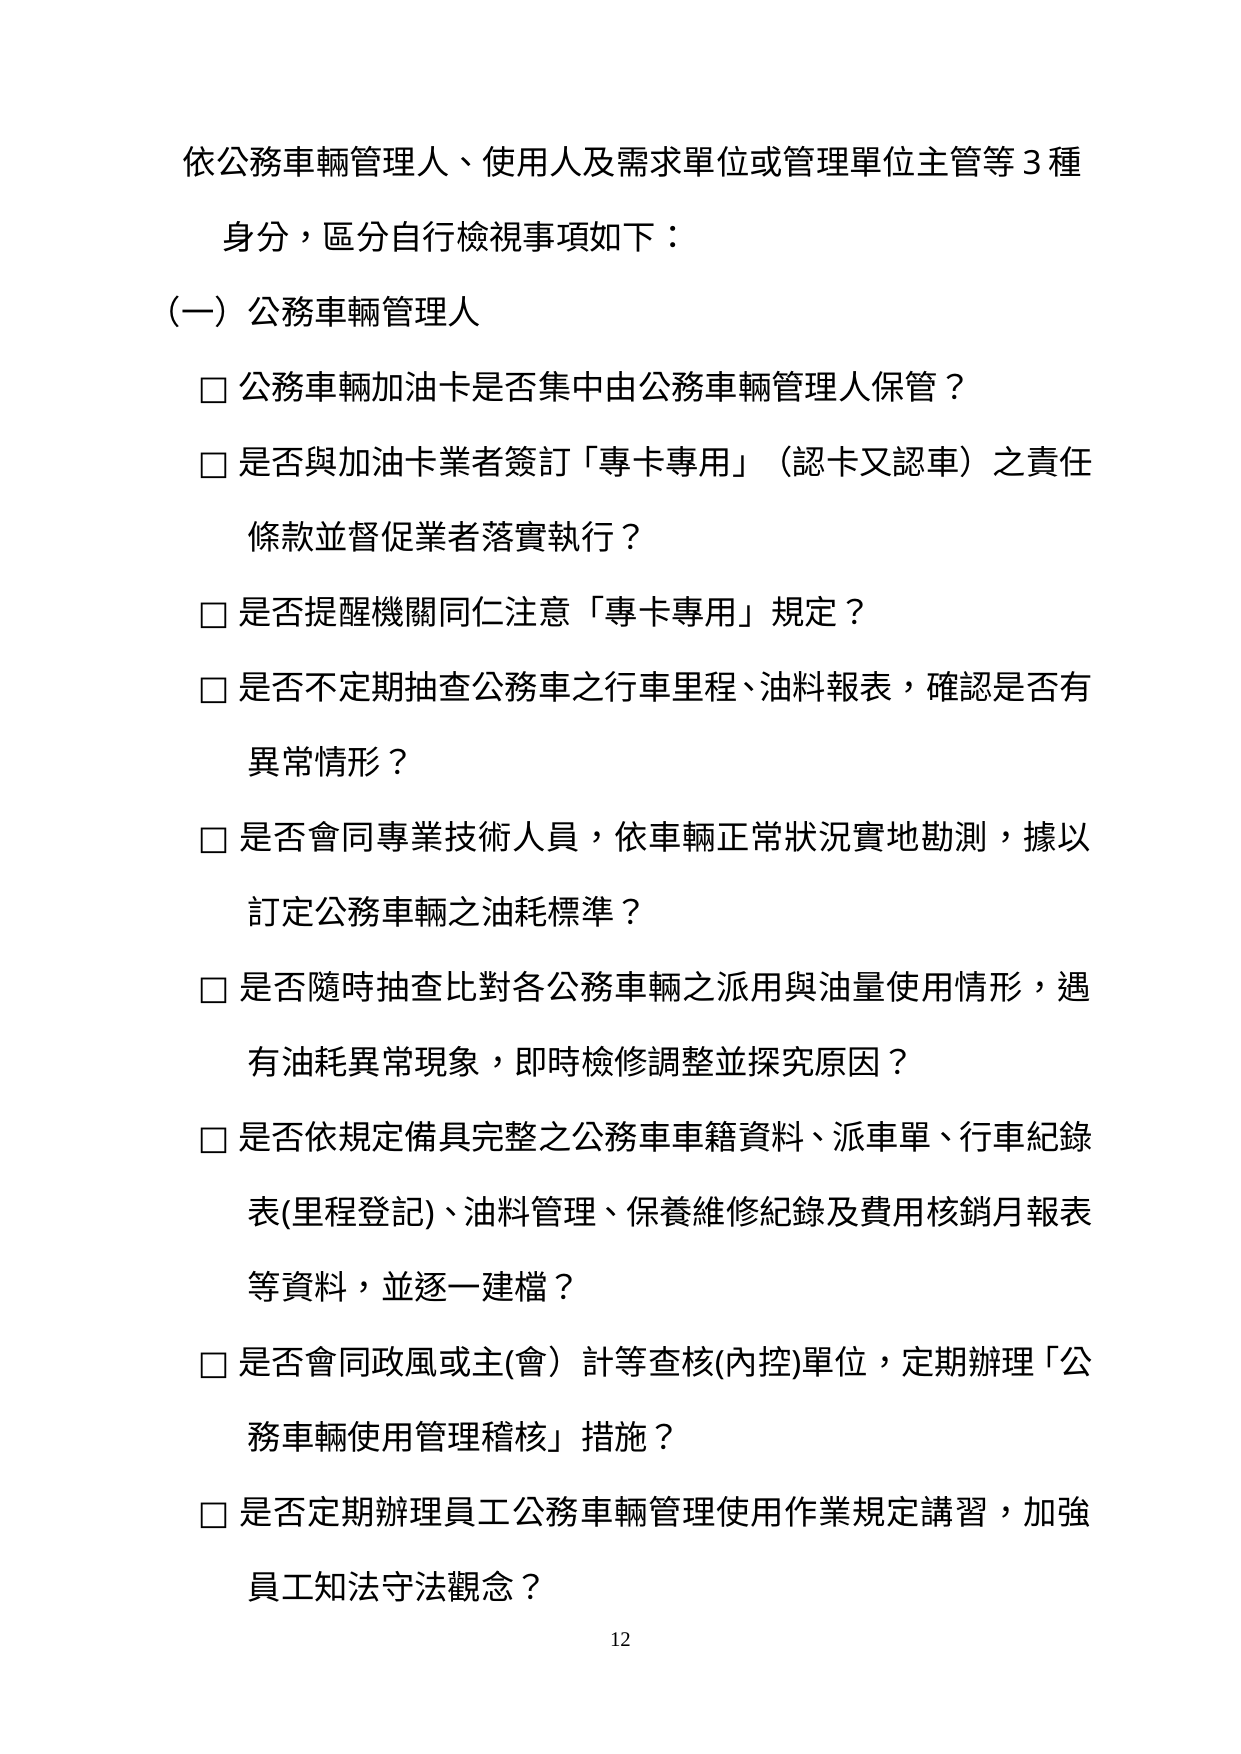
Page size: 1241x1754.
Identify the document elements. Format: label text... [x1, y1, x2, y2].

text □ 公務車輛加油卡是否集中由公務車輛管理人保管？ [198, 348, 1092, 423]
text □ 是否隨時抽查比對各公務車輛之派用與油量使用情形，遇有油耗異常現象，即時檢修調整並探究原因？ [198, 948, 1092, 1098]
text 依公務車輛管理人、使用人及需求單位或管理單位主管等3種身分，區分自行檢視事項如下： [148, 123, 1092, 273]
text □ 是否定期辦理員工公務車輛管理使用作業規定講習，加強員工知法守法觀念？ [198, 1473, 1092, 1623]
text （一）公務車輛管理人 [148, 273, 1092, 348]
text □ 是否依規定備具完整之公務車車籍資料、派車單、行車紀錄表(里程登記)、油料管理、保養維修紀錄及費用核銷月報表等資料，並逐一建檔？ [198, 1098, 1092, 1323]
text □ 是否與加油卡業者簽訂「專卡專用」（認卡又認車）之責任條款並督促業者落實執行？ [198, 423, 1092, 573]
text □ 是否會同政風或主(會）計等查核(內控)單位，定期辦理「公務車輛使用管理稽核」措施？ [198, 1323, 1092, 1473]
text □ 是否不定期抽查公務車之行車里程、油料報表，確認是否有異常情形？ [198, 648, 1092, 798]
text □ 是否提醒機關同仁注意「專卡專用」規定？ [198, 573, 1092, 648]
text □ 是否會同專業技術人員，依車輛正常狀況實地勘測，據以訂定公務車輛之油耗標準？ [198, 798, 1092, 948]
